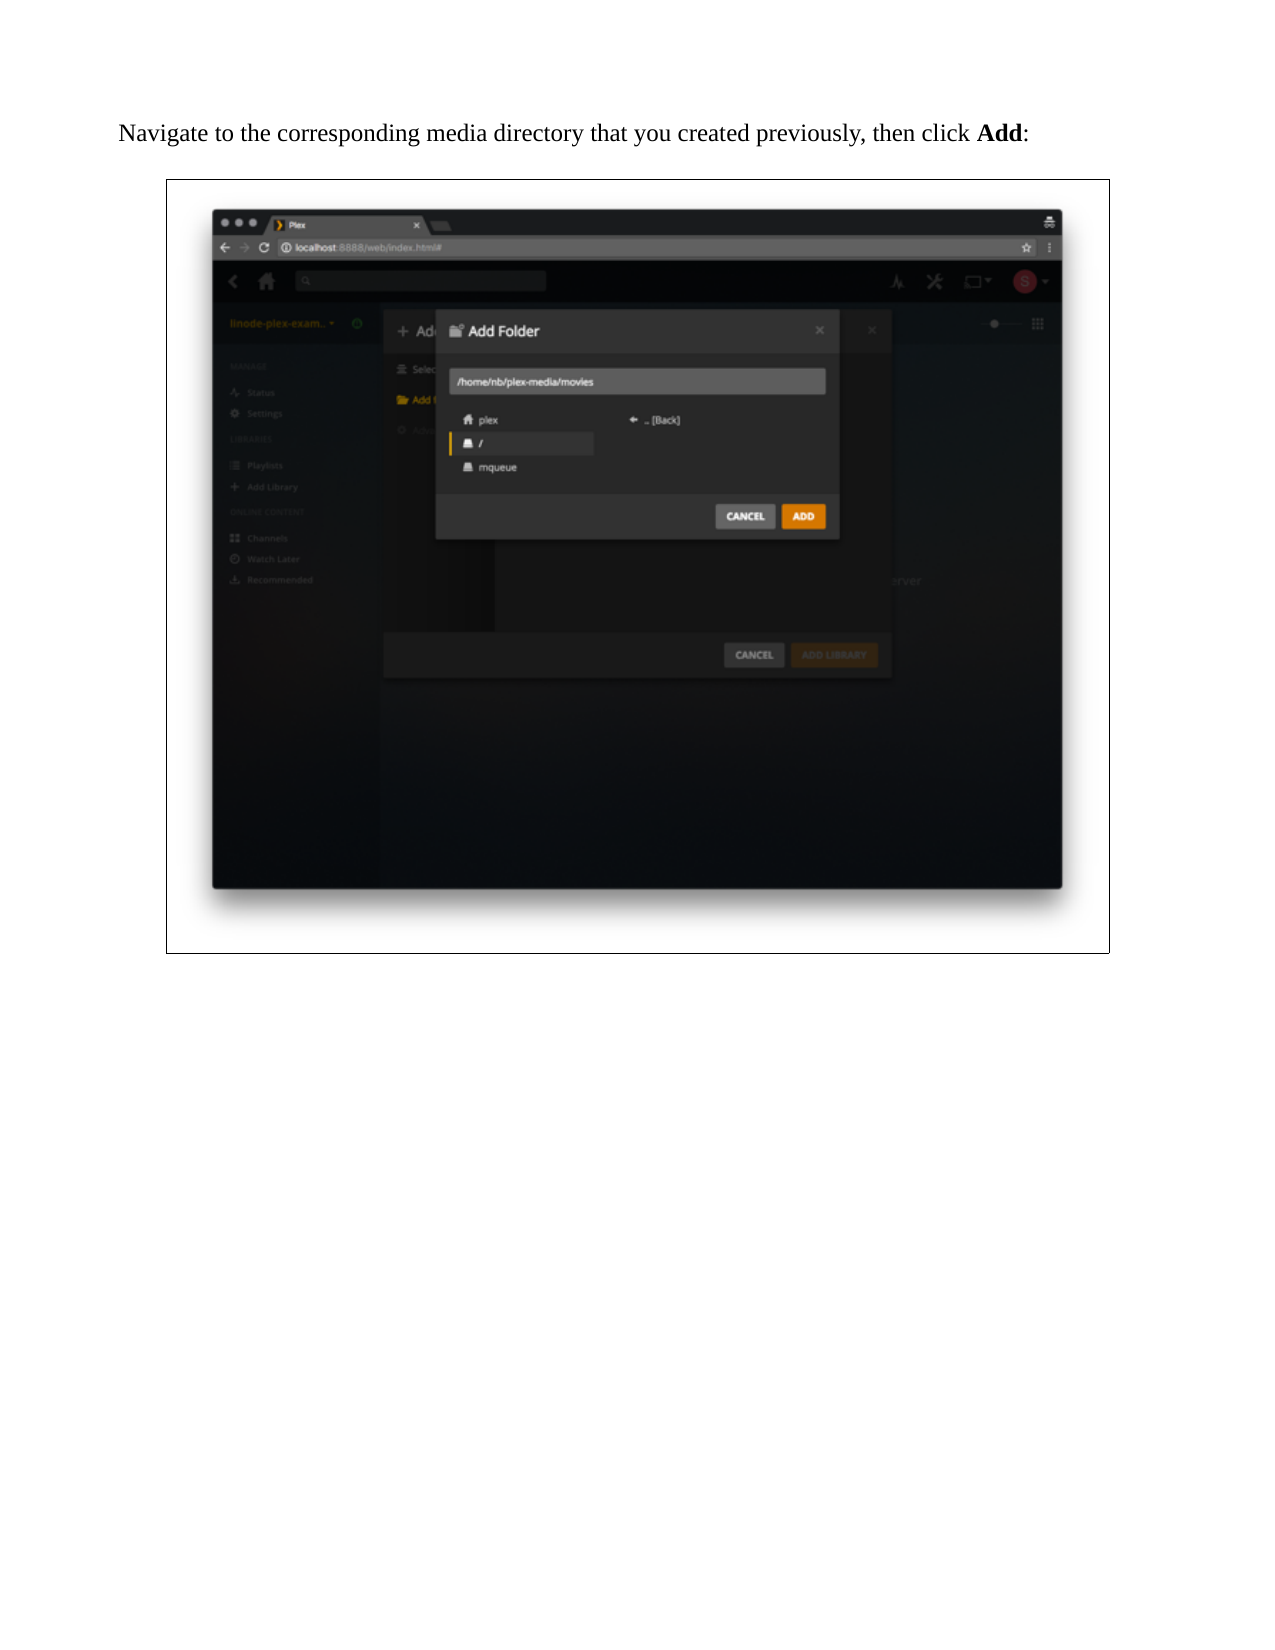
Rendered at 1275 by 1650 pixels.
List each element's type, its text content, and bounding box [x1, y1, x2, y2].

text Navigate to the corresponding media directory that you created previously, then click Add: [118, 118, 1157, 147]
picture [174, 188, 1101, 945]
